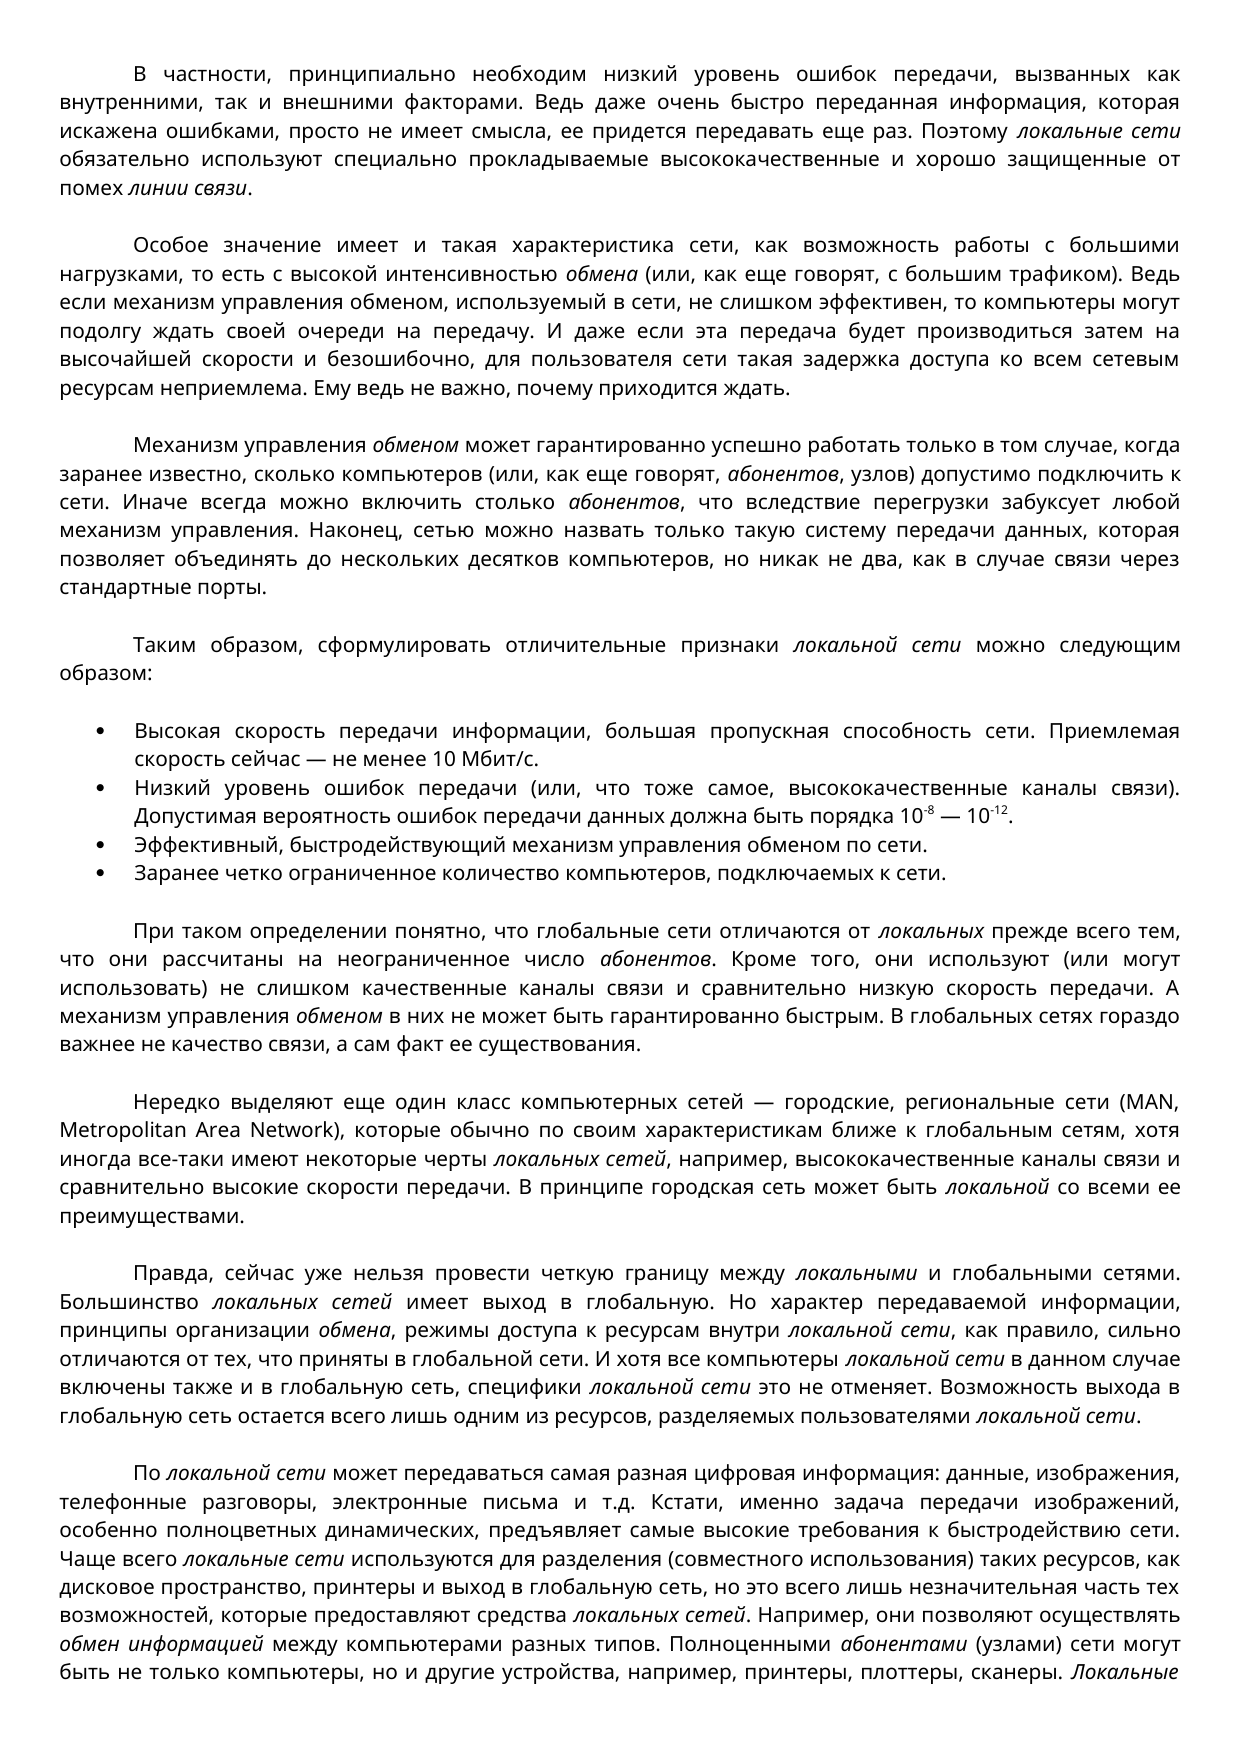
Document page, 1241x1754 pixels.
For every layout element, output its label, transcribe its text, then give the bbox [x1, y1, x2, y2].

text Механизм управления обменом может гарантированно успешно работать только в том случае, когда заранее известно, сколько компьютеров (или, как еще говорят, абонентов, узлов) допустимо подключить к сети. Иначе всегда можно включить столько абонентов, что вследствие перегрузки забуксует любой механизм управления. Наконец, сетью можно назвать только такую систему передачи данных, которая позволяет объединять до нескольких десятков компьютеров, но никак не два, как в случае связи через стандартные порты. [59, 430, 1181, 601]
text Нередко выделяют еще один класс компьютерных сетей — городские, региональные сети (MAN, Metropolitan Area Network), которые обычно по своим характеристикам ближе к глобальным сетям, хотя иногда все-таки имеют некоторые черты локальных сетей, например, высококачественные каналы связи и сравнительно высокие скорости передачи. В принципе городская сеть может быть локальной со всеми ее преимуществами. [59, 1087, 1181, 1229]
text Таким образом, сформулировать отличительные признаки локальной сети можно следующим образом: [59, 630, 1181, 687]
text Правда, сейчас уже нельзя провести четкую границу между локальными и глобальными сетями. Большинство локальных сетей имеет выход в глобальную. Но характер передаваемой информации, принципы организации обмена, режимы доступа к ресурсам внутри локальной сети, как правило, сильно отличаются от тех, что приняты в глобальной сети. И хотя все компьютеры локальной сети в данном случае включены также и в глобальную сеть, специфики локальной сети это не отменяет. Возможность выхода в глобальную сеть остается всего лишь одним из ресурсов, разделяемых пользователями локальной сети. [59, 1258, 1181, 1429]
list Эффективный, быстродействующий механизм управления обменом по сети. [97, 830, 1181, 858]
text Особое значение имеет и такая характеристика сети, как возможность работы с большими нагрузками, то есть с высокой интенсивностью обмена (или, как еще говорят, с большим трафиком). Ведь если механизм управления обменом, используемый в сети, не слишком эффективен, то компьютеры могут подолгу ждать своей очереди на передачу. И даже если эта передача будет производиться затем на высочайшей скорости и безошибочно, для пользователя сети такая задержка доступа ко всем сетевым ресурсам неприемлема. Ему ведь не важно, почему приходится ждать. [59, 230, 1181, 401]
text По локальной сети может передаваться самая разная цифровая информация: данные, изображения, телефонные разговоры, электронные письма и т.д. Кстати, именно задача передачи изображений, особенно полноцветных динамических, предъявляет самые высокие требования к быстродействию сети. Чаще всего локальные сети используются для разделения (совместного использования) таких ресурсов, как дисковое пространство, принтеры и выход в глобальную сеть, но это всего лишь незначительная часть тех возможностей, которые предоставляют средства локальных сетей. Например, они позволяют осуществлять обмен информацией между компьютерами разных типов. Полноценными абонентами (узлами) сети могут быть не только компьютеры, но и другие устройства, например, принтеры, плоттеры, сканеры. Локальные [59, 1458, 1181, 1686]
list Заранее четко ограниченное количество компьютеров, подключаемых к сети. [97, 858, 1181, 887]
list Высокая скорость передачи информации, большая пропускная способность сети. Приемлемая скорость сейчас — не менее 10 Мбит/с. [97, 716, 1181, 773]
list Низкий уровень ошибок передачи (или, что тоже самое, высококачественные каналы связи). Допустимая вероятность ошибок передачи данных должна быть порядка 10-8 — 10-12. [97, 773, 1181, 830]
text В частности, принципиально необходим низкий уровень ошибок передачи, вызванных как внутренними, так и внешними факторами. Ведь даже очень быстро переданная информация, которая искажена ошибками, просто не имеет смысла, ее придется передавать еще раз. Поэтому локальные сети обязательно используют специально прокладываемые высококачественные и хорошо защищенные от помех линии связи. [59, 59, 1181, 201]
text При таком определении понятно, что глобальные сети отличаются от локальных прежде всего тем, что они рассчитаны на неограниченное число абонентов. Кроме того, они используют (или могут использовать) не слишком качественные каналы связи и сравнительно низкую скорость передачи. А механизм управления обменом в них не может быть гарантированно быстрым. В глобальных сетях гораздо важнее не качество связи, а сам факт ее существования. [59, 916, 1181, 1058]
